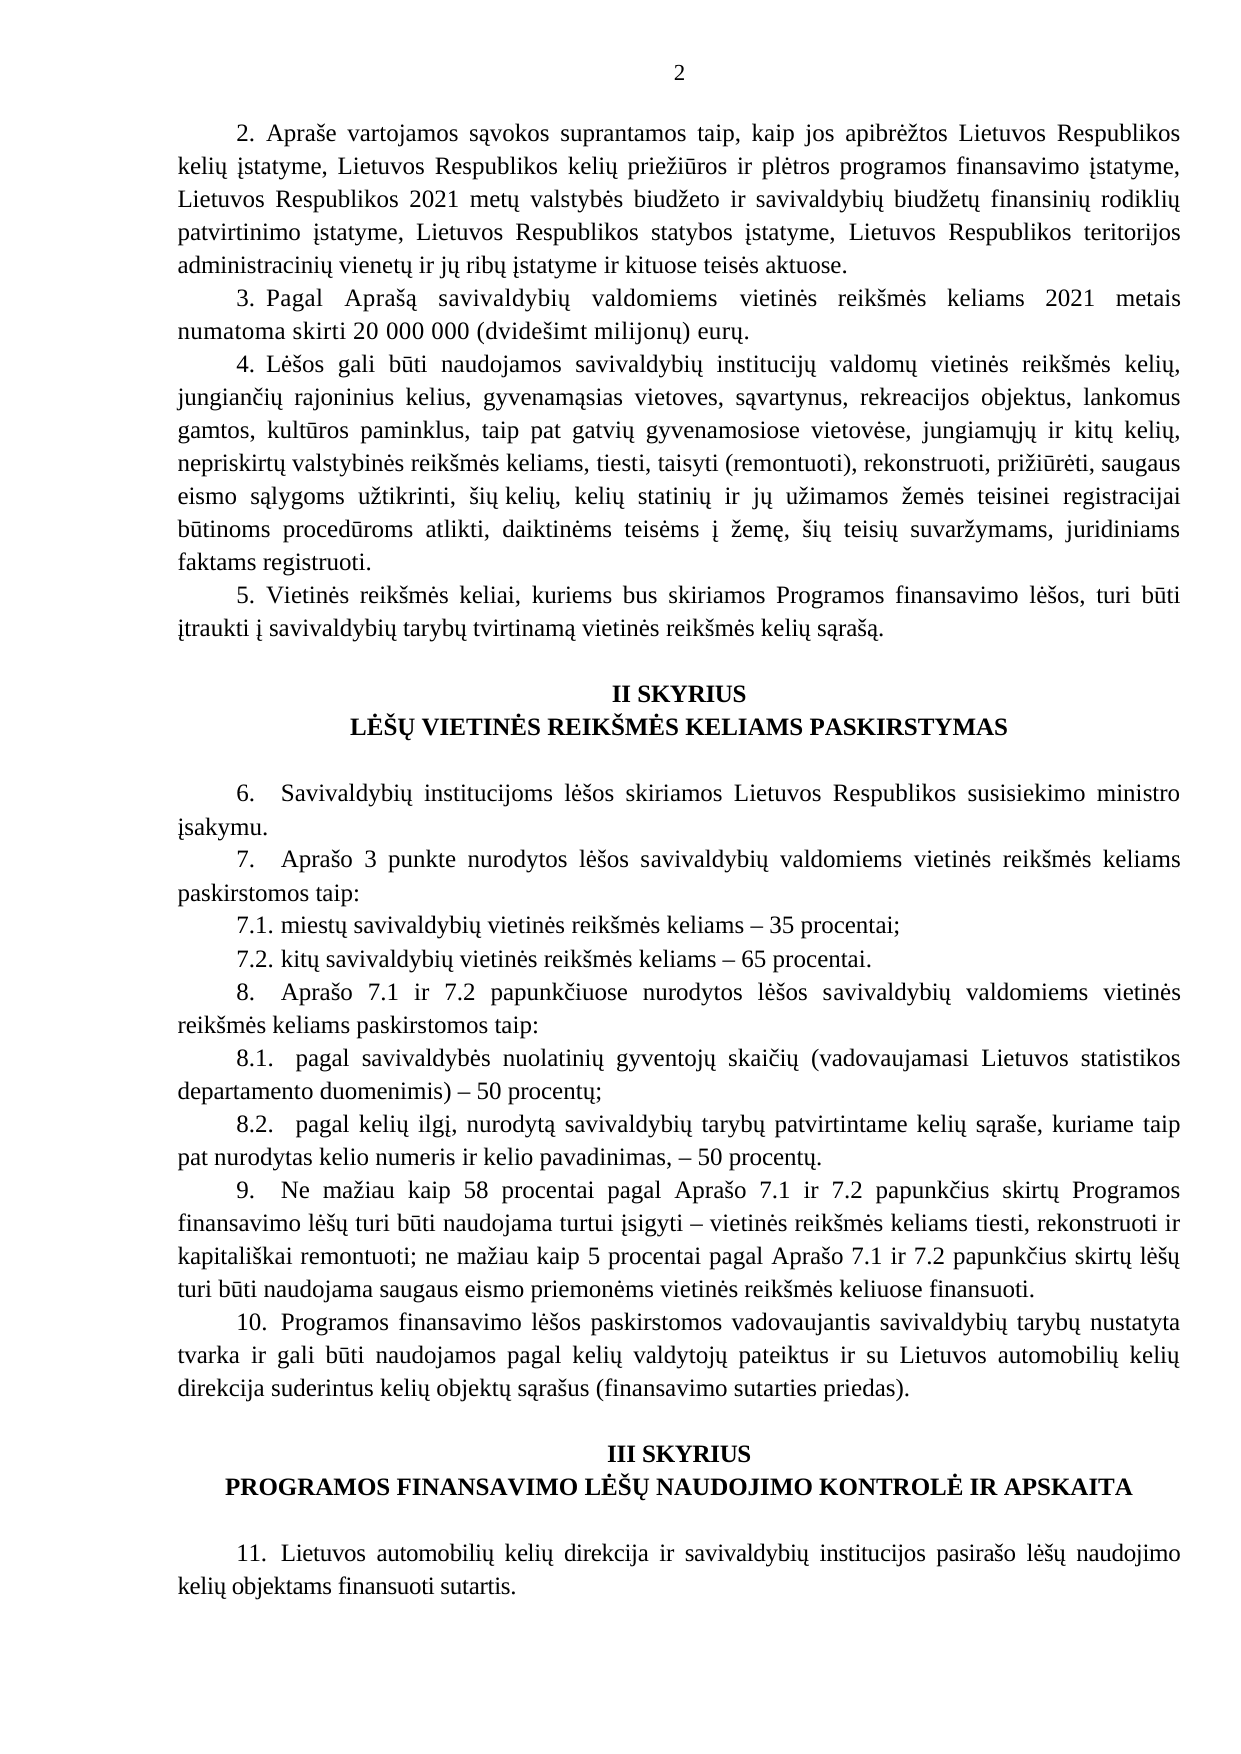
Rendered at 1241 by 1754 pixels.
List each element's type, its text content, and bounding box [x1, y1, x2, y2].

text PROGRAMOS FINANSAVIMO LĖŠŲ NAUDOJIMO KONTROLĖ IR APSKAITA [177, 1472, 1181, 1501]
text LĖŠŲ vietinės reikšmės keliAMS PASKIRSTYMAS [177, 712, 1181, 741]
text 2. Apraše vartojamos sąvokos suprantamos taip, kaip jos apibrėžtos Lietuvos Respublikos kelių įstatyme, Lietuvos Respublikos kelių priežiūros ir plėtros programos finansavimo įstatyme, Lietuvos Respublikos 2021 metų valstybės biudžeto ir savivaldybių biudžetų finansinių rodiklių patvirtinimo įstatyme, Lietuvos Respublikos statybos įstatyme, Lietuvos Respublikos teritorijos administracinių vienetų ir jų ribų įstatyme ir kituose teisės aktuose. [177, 118, 1181, 279]
text 7. Aprašo 3 punkte nurodytos lėšos savivaldybių valdomiems vietinės reikšmės keliams paskirstomos taip: [177, 844, 1181, 906]
text III SKYRIUS [177, 1439, 1181, 1468]
text 5. Vietinės reikšmės keliai, kuriems bus skiriamos Programos finansavimo lėšos, turi būti įtraukti į savivaldybių tarybų tvirtinamą vietinės reikšmės kelių sąrašą. [177, 580, 1181, 642]
text 3. Pagal Aprašą savivaldybių valdomiems vietinės reikšmės keliams 2021 metais numatoma skirti 20 000 000 (dvidešimt milijonų) eurų. [177, 283, 1181, 345]
text 4. Lėšos gali būti naudojamos savivaldybių institucijų valdomų vietinės reikšmės kelių, jungiančių rajoninius kelius, gyvenamąsias vietoves, sąvartynus, rekreacijos objektus, lankomus gamtos, kultūros paminklus, taip pat gatvių gyvenamosiose vietovėse, jungiamųjų ir kitų kelių, nepriskirtų valstybinės reikšmės keliams, tiesti, taisyti (remontuoti), rekonstruoti, prižiūrėti, saugaus eismo sąlygoms užtikrinti, šių kelių, kelių statinių ir jų užimamos žemės teisinei registracijai būtinoms procedūroms atlikti, daiktinėms teisėms į žemę, šių teisių suvaržymams, juridiniams faktams registruoti. [177, 349, 1181, 576]
text 6. Savivaldybių institucijoms lėšos skiriamos Lietuvos Respublikos susisiekimo ministro įsakymu. [177, 778, 1181, 840]
text 8. Aprašo 7.1 ir 7.2 papunkčiuose nurodytos lėšos savivaldybių valdomiems vietinės reikšmės keliams paskirstomos taip: [177, 977, 1181, 1038]
text 11. Lietuvos automobilių kelių direkcija ir savivaldybių institucijos pasirašo lėšų naudojimo kelių objektams finansuoti sutartis. [177, 1538, 1181, 1600]
text 10. Programos finansavimo lėšos paskirstomos vadovaujantis savivaldybių tarybų nustatyta tvarka ir gali būti naudojamos pagal kelių valdytojų pateiktus ir su Lietuvos automobilių kelių direkcija suderintus kelių objektų sąrašus (finansavimo sutarties priedas). [177, 1307, 1181, 1402]
text 8.2. pagal kelių ilgį, nurodytą savivaldybių tarybų patvirtintame kelių sąraše, kuriame taip pat nurodytas kelio numeris ir kelio pavadinimas, – 50 procentų. [177, 1109, 1181, 1171]
text 7.2. kitų savivaldybių vietinės reikšmės keliams – 65 procentai. [177, 944, 1181, 972]
text 8.1. pagal savivaldybės nuolatinių gyventojų skaičių (vadovaujamasi Lietuvos statistikos departamento duomenimis) – 50 procentų; [177, 1043, 1181, 1104]
text 7.1. miestų savivaldybių vietinės reikšmės keliams – 35 procentai; [177, 911, 1181, 939]
text Ii SKYRIUS [177, 679, 1181, 708]
text 9. Ne mažiau kaip 58 procentai pagal Aprašo 7.1 ir 7.2 papunkčius skirtų Programos finansavimo lėšų turi būti naudojama turtui įsigyti – vietinės reikšmės keliams tiesti, rekonstruoti ir kapitališkai remontuoti; ne mažiau kaip 5 procentai pagal Aprašo 7.1 ir 7.2 papunkčius skirtų lėšų turi būti naudojama saugaus eismo priemonėms vietinės reikšmės keliuose finansuoti. [177, 1175, 1181, 1303]
